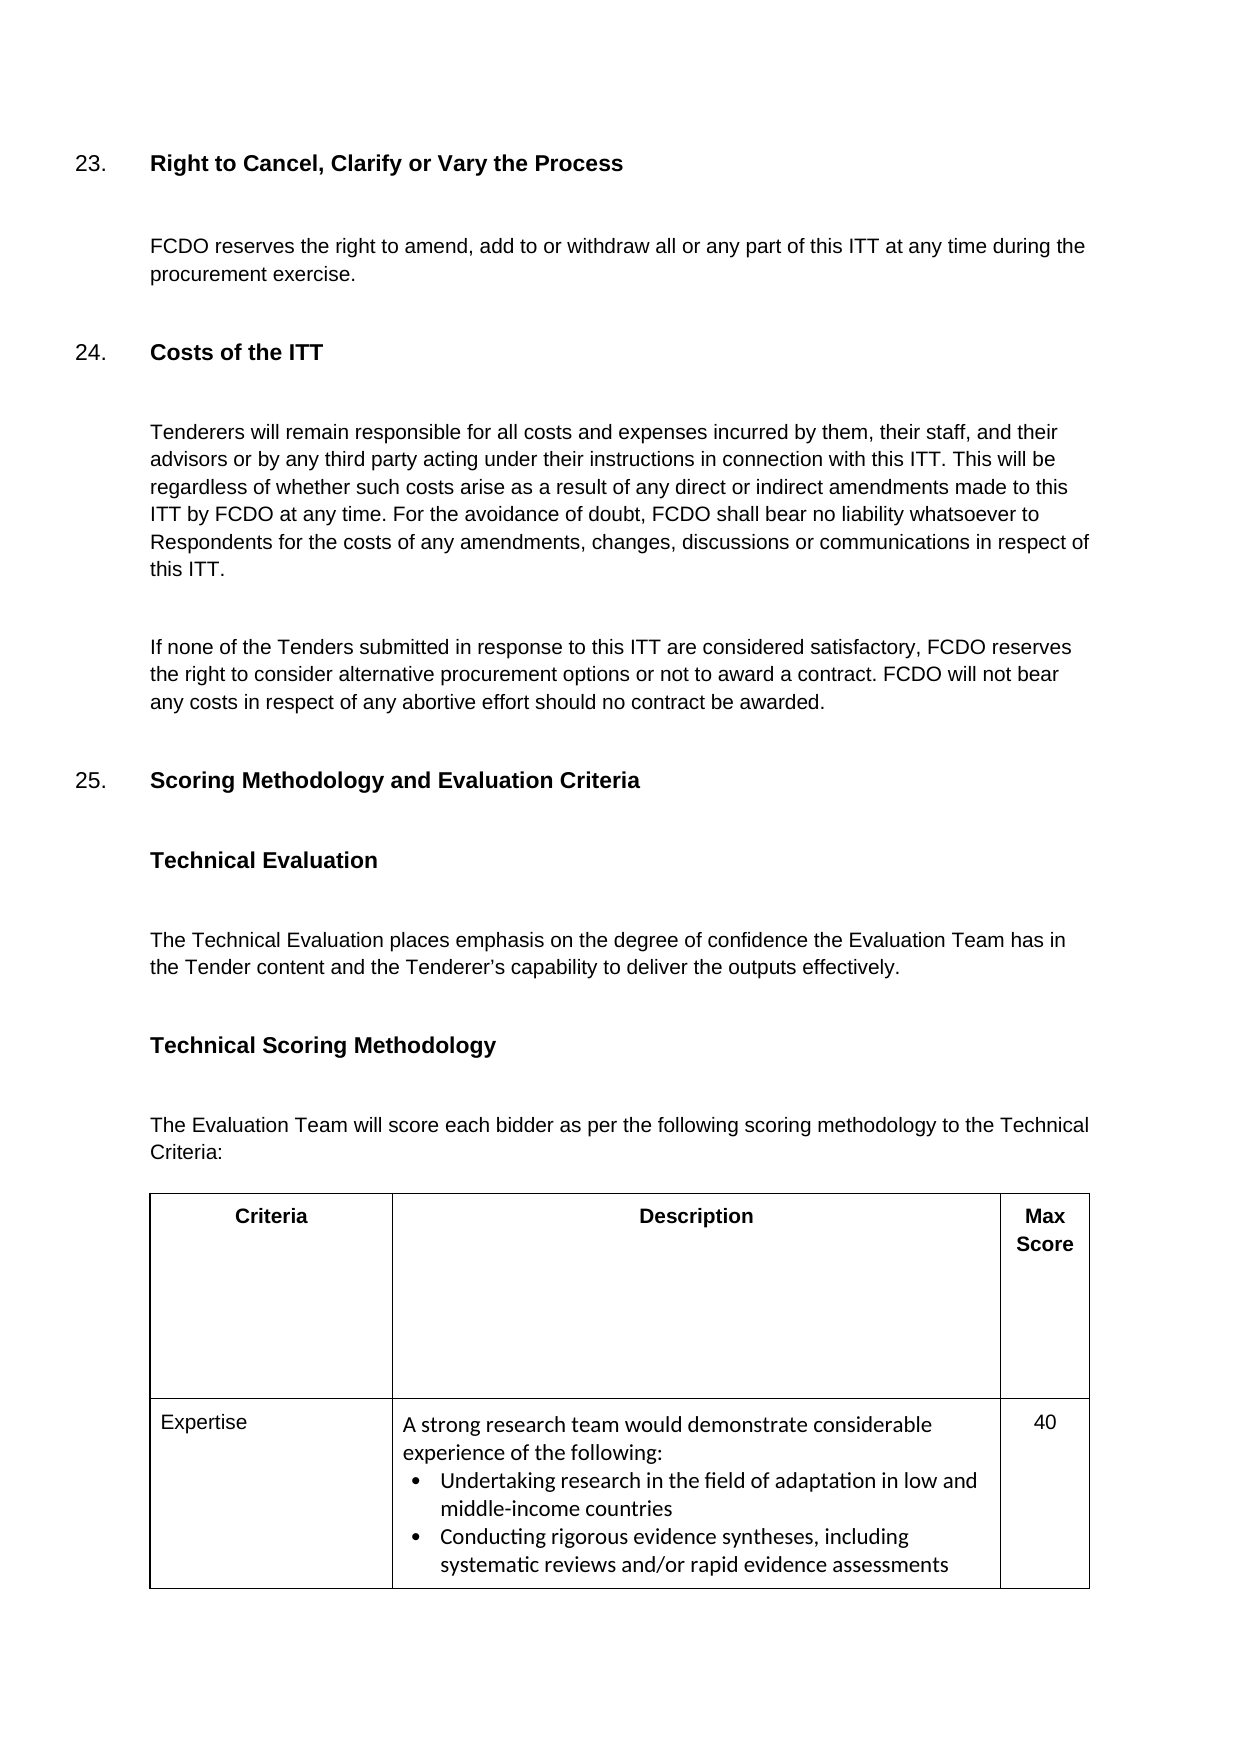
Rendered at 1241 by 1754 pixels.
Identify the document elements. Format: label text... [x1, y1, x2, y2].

table_header Description [393, 1194, 1000, 1398]
text Technical Scoring Methodology [150, 1032, 1091, 1059]
table_cell Expertise [151, 1399, 392, 1588]
subtitle FCDO reserves the right to amend, add to or withdraw all or any part of this ITT at any time during the procurement exercise. [150, 234, 1091, 286]
table_header Max Score [1001, 1194, 1089, 1398]
text Technical Evaluation [150, 847, 1091, 874]
text Tenderers will remain responsible for all costs and expenses incurred by them, their staff, and their advisors or by any third party acting under their instructions in connection with this ITT. This will be regardless of whether such costs arise as a result of any direct or indirect amendments made to this ITT by FCDO at any time. For the avoidance of doubt, FCDO shall bear no liability whatsoever to Respondents for the costs of any amendments, changes, discussions or communications in respect of this ITT. [150, 419, 1091, 581]
list Right to Cancel, Clarify or Vary the Process [75, 150, 1091, 176]
list Costs of the ITT [75, 339, 1091, 366]
text If none of the Tenders submitted in response to this ITT are considered satisfactory, FCDO reserves the right to consider alternative procurement options or not to award a contract. FCDO will not bear any costs in respect of any abortive effort should no contract be awarded. [150, 634, 1091, 713]
text The Evaluation Team will score each bidder as per the following scoring methodology to the Technical Criteria: [150, 1113, 1091, 1164]
text The Technical Evaluation places emphasis on the degree of confidence the Evaluation Team has in the Tender content and the Tenderer’s capability to deliver the outputs effectively. [150, 927, 1091, 979]
list Scoring Methodology and Evaluation Criteria [75, 767, 1091, 793]
table_header Criteria [151, 1194, 392, 1398]
table_cell 40 [1001, 1399, 1089, 1588]
table_cell A strong research team would demonstrate considerable experience of the following: Undertaking research in the field of adaptation in low and middle-income countries Conducting rigorous evidence syntheses, including systematic reviews and/or rapid evidence assessments The range of empirical research methods used to evaluate adaptation interventions Facilitating research uptake among policy audiences, including communicating and packaging findings in effective ways, and developing clear, practical recommendations for practice and future research Leading and/or contributing effectively to multi-disciplinary research teams [393, 1399, 1000, 1588]
